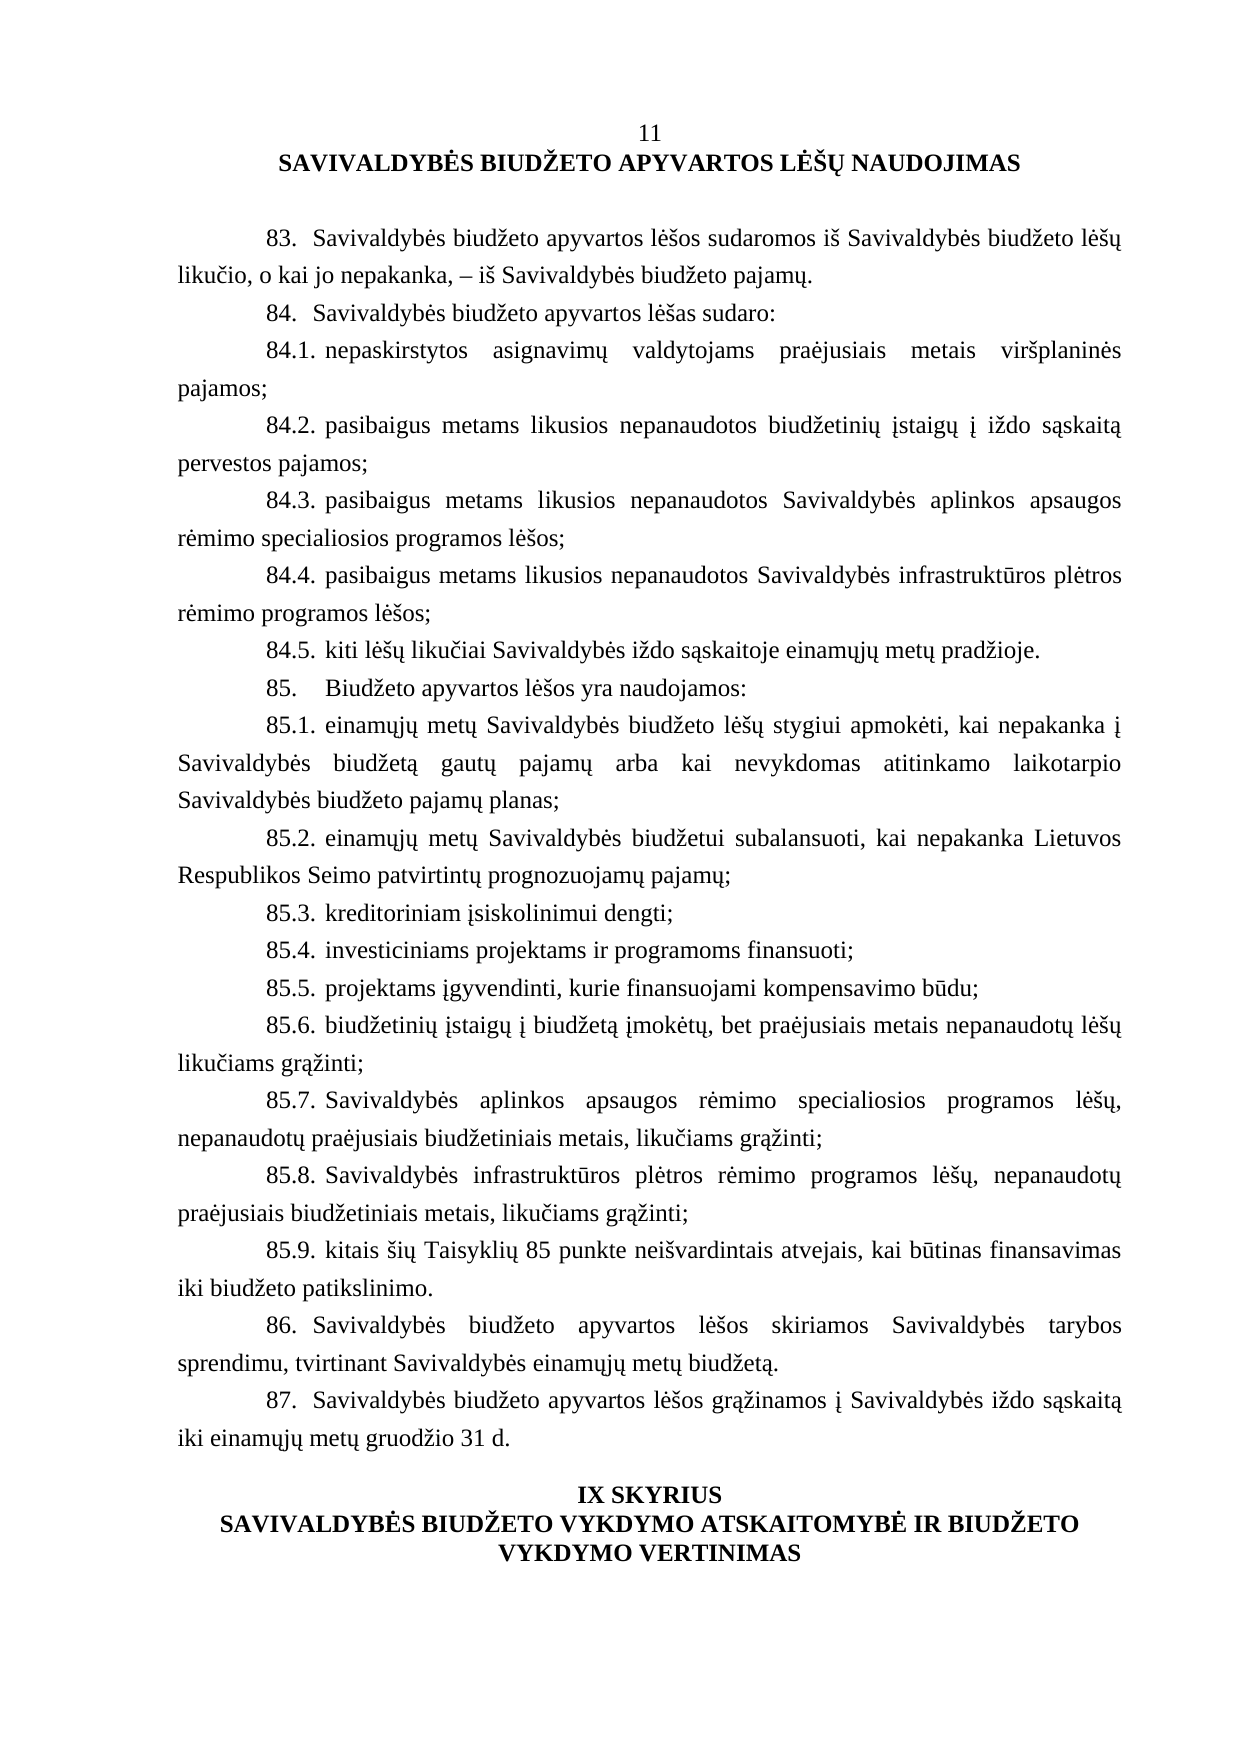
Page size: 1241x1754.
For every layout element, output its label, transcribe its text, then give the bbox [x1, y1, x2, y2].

text SAVIVALDYBĖS BIUDŽETO VYKDYMO ATSKAITOMYBĖ IR BIUDŽETO VYKDYMO VERTINIMAS [177, 1509, 1122, 1566]
text SAVIVALDYBĖS BIUDŽETO APYVARTOS LĖŠŲ NAUDOJIMAS [177, 148, 1122, 176]
text 84. Savivaldybės biudžeto apyvartos lėšas sudaro: [177, 289, 1122, 326]
text 84.2. pasibaigus metams likusios nepanaudotos biudžetinių įstaigų į iždo sąskaitą pervestos pajamos; [177, 401, 1122, 476]
text 85.9. kitais šių Taisyklių 85 punkte neišvardintais atvejais, kai būtinas finansavimas iki biudžeto patikslinimo. [177, 1226, 1122, 1301]
text 85.1. einamųjų metų Savivaldybės biudžeto lėšų stygiui apmokėti, kai nepakanka į Savivaldybės biudžetą gautų pajamų arba kai nevykdomas atitinkamo laikotarpio Savivaldybės biudžeto pajamų planas; [177, 701, 1122, 814]
text 85.2. einamųjų metų Savivaldybės biudžetui subalansuoti, kai nepakanka Lietuvos Respublikos Seimo patvirtintų prognozuojamų pajamų; [177, 814, 1122, 889]
text 87. Savivaldybės biudžeto apyvartos lėšos grąžinamos į Savivaldybės iždo sąskaitą iki einamųjų metų gruodžio 31 d. [177, 1376, 1122, 1451]
text 85.5. projektams įgyvendinti, kurie finansuojami kompensavimo būdu; [177, 964, 1122, 1001]
text IX SKYRIUS [177, 1480, 1122, 1509]
text 85.7. Savivaldybės aplinkos apsaugos rėmimo specialiosios programos lėšų, nepanaudotų praėjusiais biudžetiniais metais, likučiams grąžinti; [177, 1076, 1122, 1151]
text 85.3. kreditoriniam įsiskolinimui dengti; [177, 889, 1122, 926]
text 85. Biudžeto apyvartos lėšos yra naudojamos: [177, 664, 1122, 701]
text 84.3. pasibaigus metams likusios nepanaudotos Savivaldybės aplinkos apsaugos rėmimo specialiosios programos lėšos; [177, 476, 1122, 551]
text 84.5. kiti lėšų likučiai Savivaldybės iždo sąskaitoje einamųjų metų pradžioje. [177, 626, 1122, 664]
text 85.6. biudžetinių įstaigų į biudžetą įmokėtų, bet praėjusiais metais nepanaudotų lėšų likučiams grąžinti; [177, 1001, 1122, 1076]
text 85.8. Savivaldybės infrastruktūros plėtros rėmimo programos lėšų, nepanaudotų praėjusiais biudžetiniais metais, likučiams grąžinti; [177, 1151, 1122, 1226]
text 84.4. pasibaigus metams likusios nepanaudotos Savivaldybės infrastruktūros plėtros rėmimo programos lėšos; [177, 551, 1122, 626]
text 86. Savivaldybės biudžeto apyvartos lėšos skiriamos Savivaldybės tarybos sprendimu, tvirtinant Savivaldybės einamųjų metų biudžetą. [177, 1301, 1122, 1376]
text 83. Savivaldybės biudžeto apyvartos lėšos sudaromos iš Savivaldybės biudžeto lėšų likučio, o kai jo nepakanka, – iš Savivaldybės biudžeto pajamų. [177, 214, 1122, 289]
text 84.1. nepaskirstytos asignavimų valdytojams praėjusiais metais viršplaninės pajamos; [177, 326, 1122, 401]
text 85.4. investiciniams projektams ir programoms finansuoti; [177, 926, 1122, 964]
